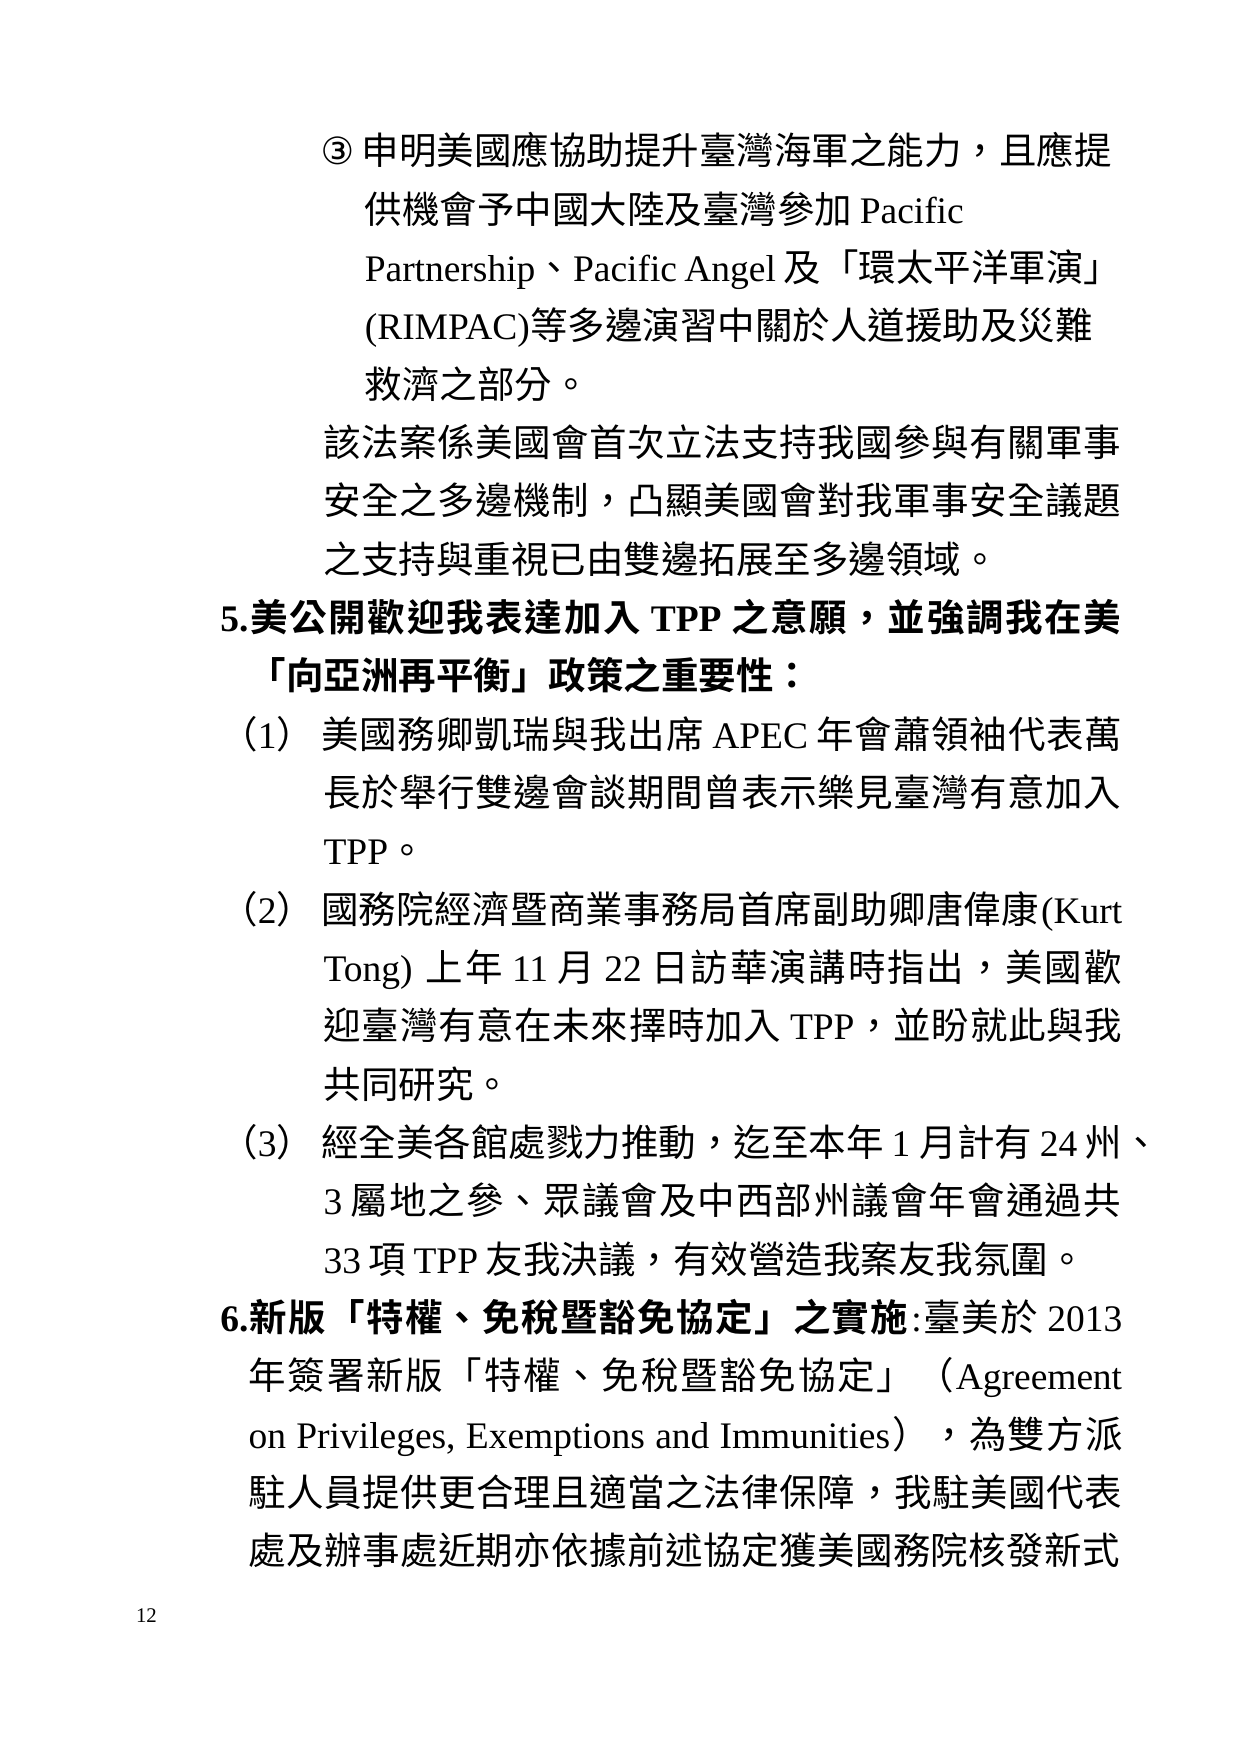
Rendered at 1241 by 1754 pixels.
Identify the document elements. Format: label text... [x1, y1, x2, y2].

text 6.新版「特權、免稅暨豁免協定」之實施:臺美於2013年簽署新版「特權、免稅暨豁免協定」（Agreement on Privileges, Exemptions and Immunities），為雙方派駐人員提供更合理且適當之法律保障，我駐美國代表處及辦事處近期亦依據前述協定獲美國務院核發新式 [220, 1285, 1122, 1576]
text ③申明美國應協助提升臺灣海軍之能力，且應提供機會予中國大陸及臺灣參加Pacific Partnership、Pacific Angel及「環太平洋軍演」(RIMPAC)等多邊演習中關於人道援助及災難救濟之部分。 [320, 118, 1122, 410]
text 5.美公開歡迎我表達加入TPP之意願，並強調我在美「向亞洲再平衡」政策之重要性： [220, 585, 1122, 701]
text （2） 國務院經濟暨商業事務局首席副助卿唐偉康(Kurt Tong) 上年11月22日訪華演講時指出，美國歡迎臺灣有意在未來擇時加入TPP，並盼就此與我共同研究。 [220, 876, 1122, 1110]
text （3） 經全美各館處戮力推動，迄至本年1 月計有24州、3屬地之參、眾議會及中西部州議會年會通過共33項TPP友我決議，有效營造我案友我氛圍。 [220, 1110, 1122, 1285]
text （1） 美國務卿凱瑞與我出席APEC年會蕭領袖代表萬長於舉行雙邊會談期間曾表示樂見臺灣有意加入TPP。 [220, 701, 1122, 876]
text 該法案係美國會首次立法支持我國參與有關軍事安全之多邊機制，凸顯美國會對我軍事安全議題之支持與重視已由雙邊拓展至多邊領域。 [323, 410, 1122, 585]
